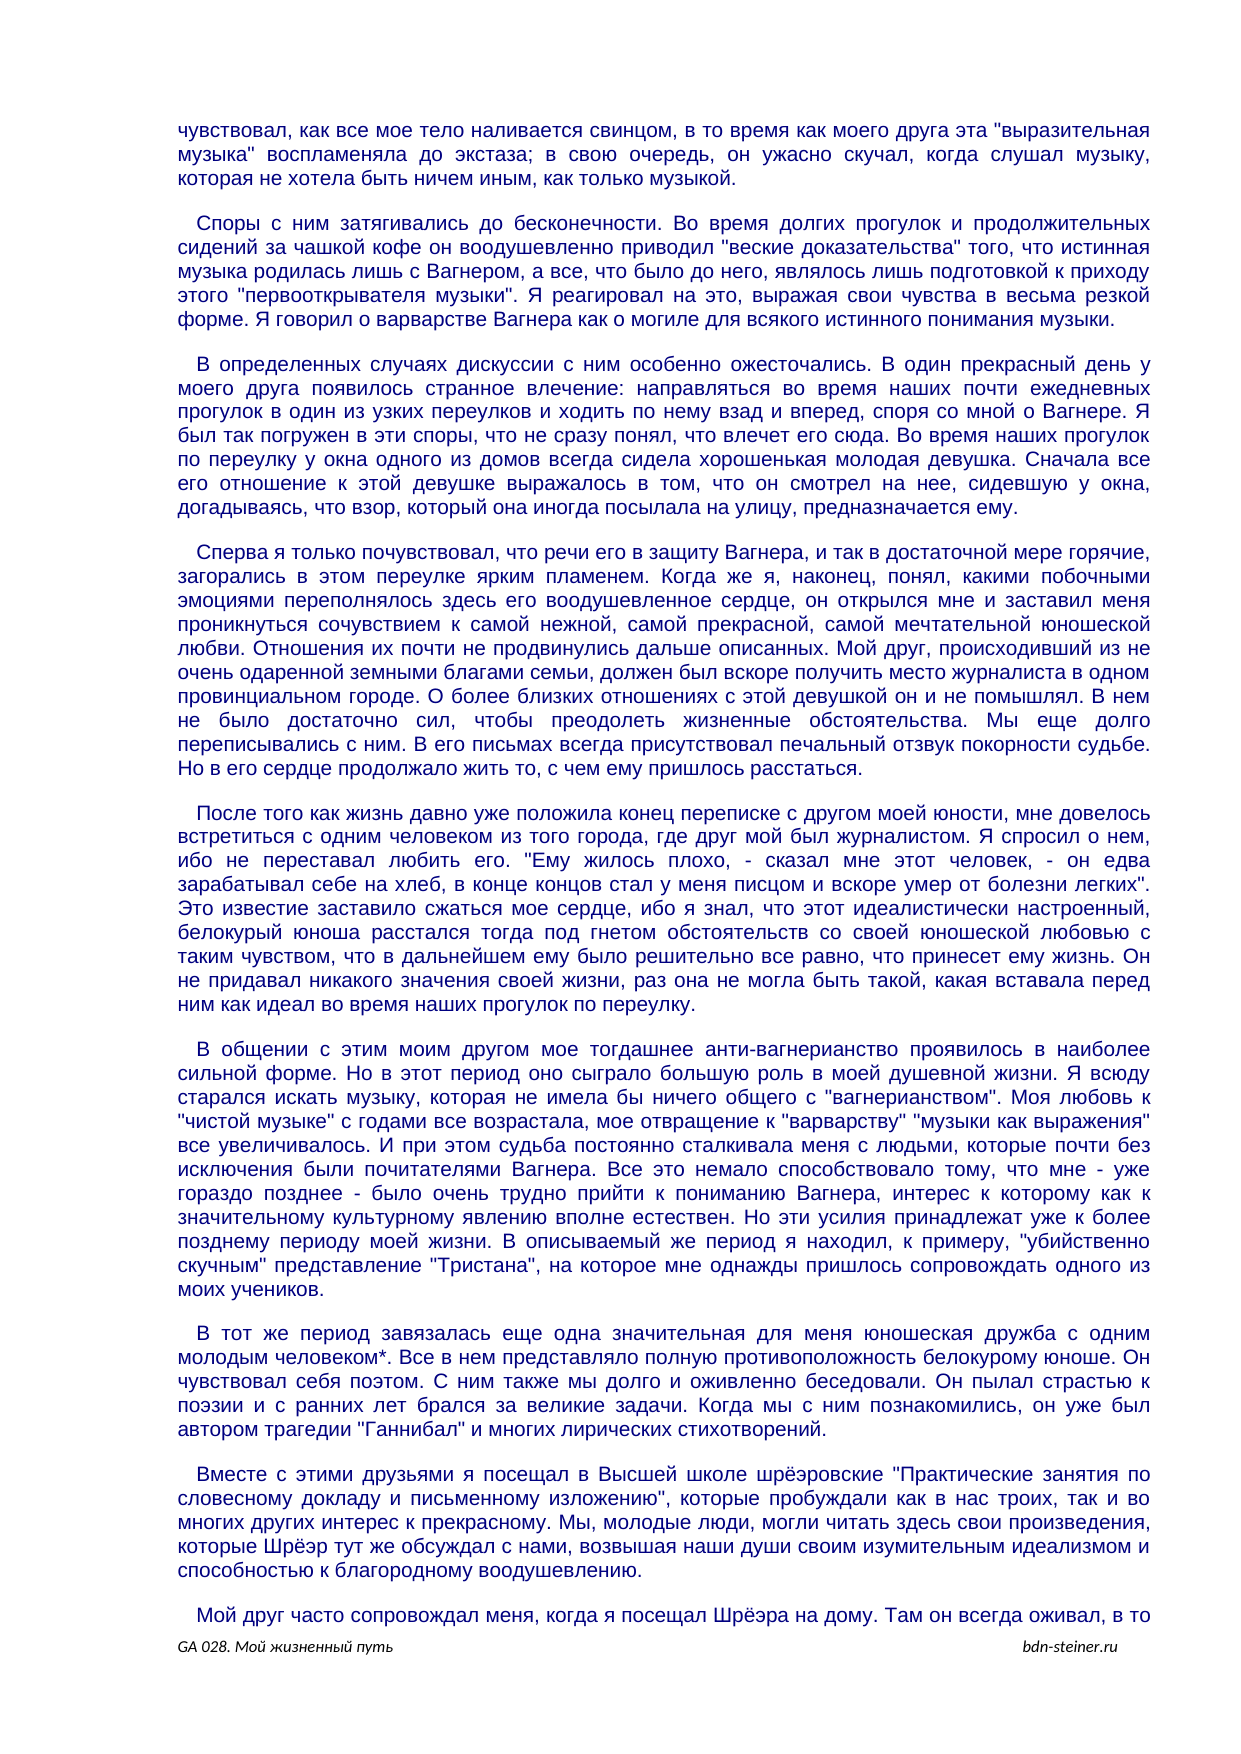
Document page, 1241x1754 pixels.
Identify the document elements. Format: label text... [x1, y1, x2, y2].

text чувствовал, как все мое тело наливается свинцом, в то время как моего друга эта "выразительная музыка" воспламеняла до экстаза; в свою очередь, он ужасно скучал, когда слушал музыку, которая не хотела быть ничем иным, как только музыкой. [177, 118, 1152, 190]
text В тот же период завязалась еще одна значительная для меня юношеская дружба с одним молодым человеком*. Все в нем представляло полную противоположность белокурому юноше. Он чувствовал себя поэтом. С ним также мы долго и оживленно беседовали. Он пылал страстью к поэзии и с ранних лет брался за великие задачи. Когда мы с ним познакомились, он уже был автором трагедии "Ганнибал" и многих лирических стихотворений. [177, 1321, 1152, 1441]
text В общении с этим моим другом мое тогдашнее анти-вагнерианство проявилось в наиболее сильной форме. Но в этот период оно сыграло большую роль в моей душевной жизни. Я всюду старался искать музыку, которая не имела бы ничего общего с "вагнерианством". Моя любовь к "чистой музыке" с годами все возрастала, мое отвращение к "варварству" "музыки как выражения" все увеличивалось. И при этом судьба постоянно сталкивала меня с людьми, которые почти без исключения были почитателями Вагнера. Все это немало способствовало тому, что мне - уже гораздо позднее - было очень трудно прийти к пониманию Вагнера, интерес к которому как к значительному культурному явлению вполне естествен. Но эти усилия принадлежат уже к более позднему периоду моей жизни. В описываемый же период я находил, к примеру, "убийственно скучным" представление "Тристана", на которое мне однажды пришлось сопровождать одного из моих учеников. [177, 1037, 1152, 1300]
text Споры с ним затягивались до бесконечности. Во время долгих прогулок и продолжительных сидений за чашкой кофе он воодушевленно приводил "веские доказательства" того, что истинная музыка родилась лишь с Вагнером, а все, что было до него, являлось лишь подготовкой к приходу этого "первооткрывателя музыки". Я реагировал на это, выражая свои чувства в весьма резкой форме. Я говорил о варварстве Вагнера как о могиле для всякого истинного понимания музыки. [177, 211, 1152, 331]
text После того как жизнь давно уже положила конец переписке с другом моей юности, мне довелось встретиться с одним человеком из того города, где друг мой был журналистом. Я спросил о нем, ибо не переставал любить его. "Ему жилось плохо, - сказал мне этот человек, - он едва зарабатывал себе на хлеб, в конце концов стал у меня писцом и вскоре умер от болезни легких". Это известие заставило сжаться мое сердце, ибо я знал, что этот идеалистически настроенный, белокурый юноша расстался тогда под гнетом обстоятельств со своей юношеской любовью с таким чувством, что в дальнейшем ему было решительно все равно, что принесет ему жизнь. Он не придавал никакого значения своей жизни, раз она не могла быть такой, какая вставала перед ним как идеал во время наших прогулок по переулку. [177, 800, 1152, 1016]
text Сперва я только почувствовал, что речи его в защиту Вагнера, и так в достаточной мере горячие, загорались в этом переулке ярким пламенем. Когда же я, наконец, понял, какими побочными эмоциями переполнялось здесь его воодушевленное сердце, он открылся мне и заставил меня проникнуться сочувствием к самой нежной, самой прекрасной, самой мечтательной юношеской любви. Отношения их почти не продвинулись дальше описанных. Мой друг, происходивший из не очень одаренной земными благами семьи, должен был вскоре получить место журналиста в одном провинциальном городе. О более близких отношениях с этой девушкой он и не помышлял. В нем не было достаточно сил, чтобы преодолеть жизненные обстоятельства. Мы еще долго переписывались с ним. В его письмах всегда присутствовал печальный отзвук покорности судьбе. Но в его сердце продолжало жить то, с чем ему пришлось расстаться. [177, 540, 1152, 779]
text В определенных случаях дискуссии с ним особенно ожесточались. В один прекрасный день у моего друга появилось странное влечение: направляться во время наших почти ежедневных прогулок в один из узких переулков и ходить по нему взад и вперед, споря со мной о Вагнере. Я был так погружен в эти споры, что не сразу понял, что влечет его сюда. Во время наших прогулок по переулку у окна одного из домов всегда сидела хорошенькая молодая девушка. Сначала все его отношение к этой девушке выражалось в том, что он смотрел на нее, сидевшую у окна, догадываясь, что взор, который она иногда посылала на улицу, предназначается ему. [177, 351, 1152, 519]
text Мой друг часто сопровождал меня, когда я посещал Шрёэра на дому. Там он всегда оживал, в то [177, 1602, 1152, 1626]
text Вместе с этими друзьями я посещал в Высшей школе шрёэровские "Практические занятия по словесному докладу и письменному изложению", которые пробуждали как в нас троих, так и во многих других интерес к прекрасному. Мы, молодые люди, могли читать здесь свои произведения, которые Шрёэр тут же обсуждал с нами, возвышая наши души своим изумительным идеализмом и способностью к благородному воодушевлению. [177, 1462, 1152, 1582]
